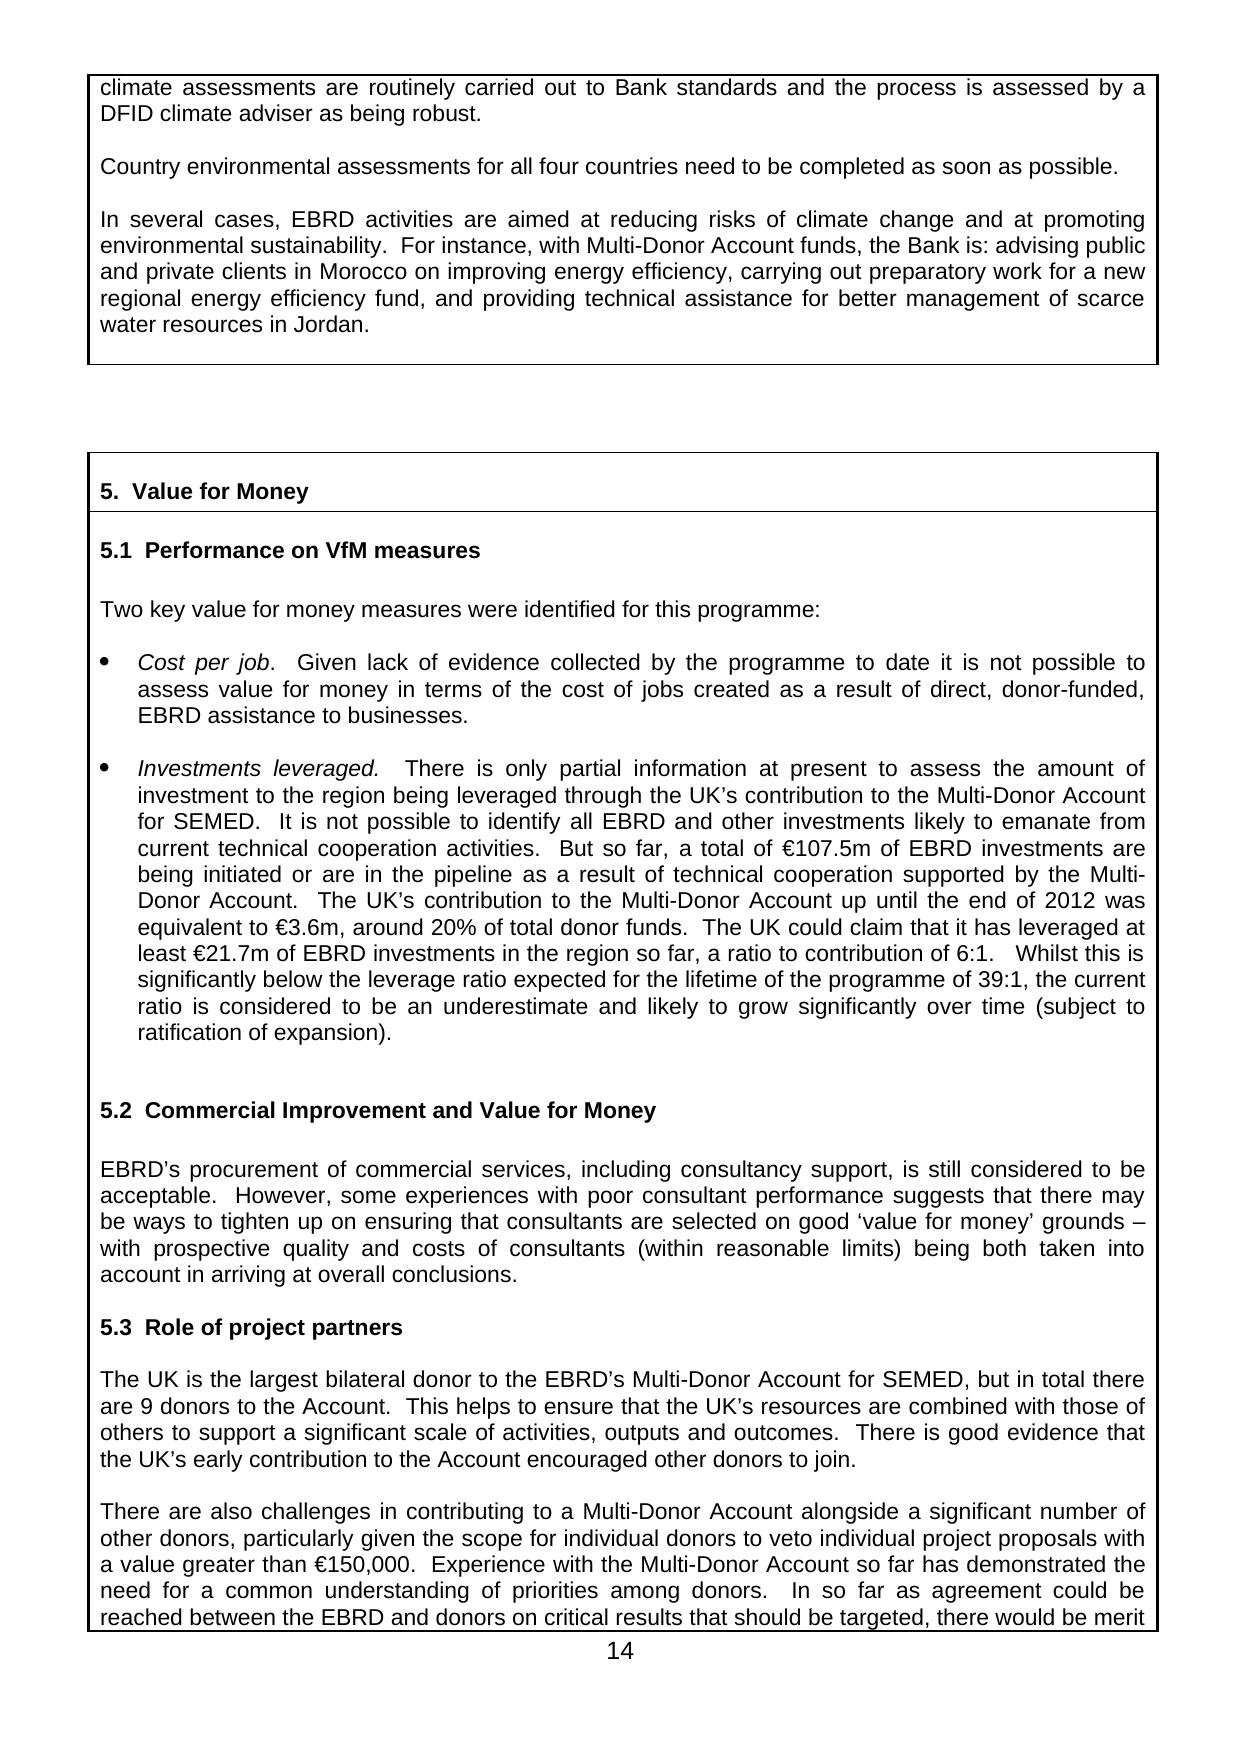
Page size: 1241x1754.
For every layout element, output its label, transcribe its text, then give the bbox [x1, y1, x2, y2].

table_cell climate assessments are routinely carried out to Bank standards and the process is assessed by a DFID climate adviser as being robust. Country environmental assessments for all four countries need to be completed as soon as possible. In several cases, EBRD activities are aimed at reducing risks of climate change and at promoting environmental sustainability. For instance, with Multi-Donor Account funds, the Bank is: advising public and private clients in Morocco on improving energy efficiency, carrying out preparatory work for a new regional energy efficiency fund, and providing technical assistance for better management of scarce water resources in Jordan. [90, 76, 1156, 364]
table_cell 5.1 Performance on VfM measures Two key value for money measures were identified for this programme: Cost per job. Given lack of evidence collected by the programme to date it is not possible to assess value for money in terms of the cost of jobs created as a result of direct, donor-funded, EBRD assistance to businesses. Investments leveraged. There is only partial information at present to assess the amount of investment to the region being leveraged through the UK’s contribution to the Multi-Donor Account for SEMED. It is not possible to identify all EBRD and other investments likely to emanate from current technical cooperation activities. But so far, a total of €107.5m of EBRD investments are being initiated or are in the pipeline as a result of technical cooperation supported by the Multi-Donor Account. The UK’s contribution to the Multi-Donor Account up until the end of 2012 was equivalent to €3.6m, around 20% of total donor funds. The UK could claim that it has leveraged at least €21.7m of EBRD investments in the region so far, a ratio to contribution of 6:1. Whilst this is significantly below the leverage ratio expected for the lifetime of the programme of 39:1, the current ratio is considered to be an underestimate and likely to grow significantly over time (subject to ratification of expansion). 5.2 Commercial Improvement and Value for Money EBRD’s procurement of commercial services, including consultancy support, is still considered to be acceptable. However, some experiences with poor consultant performance suggests that there may be ways to tighten up on ensuring that consultants are selected on good ‘value for money’ grounds – with prospective quality and costs of consultants (within reasonable limits) being both taken into account in arriving at overall conclusions. 5.3 Role of project partners The UK is the largest bilateral donor to the EBRD’s Multi-Donor Account for SEMED, but in total there are 9 donors to the Account. This helps to ensure that the UK’s resources are combined with those of others to support a significant scale of activities, outputs and outcomes. There is good evidence that the UK’s early contribution to the Account encouraged other donors to join. There are also challenges in contributing to a Multi-Donor Account alongside a significant number of other donors, particularly given the scope for individual donors to veto individual project proposals with a value greater than €150,000. Experience with the Multi-Donor Account so far has demonstrated the need for a common understanding of priorities among donors. In so far as agreement could be reached between the EBRD and donors on critical results that should be targeted, there would be merit [90, 512, 1156, 1630]
table_header 5. Value for Money [90, 453, 1156, 511]
